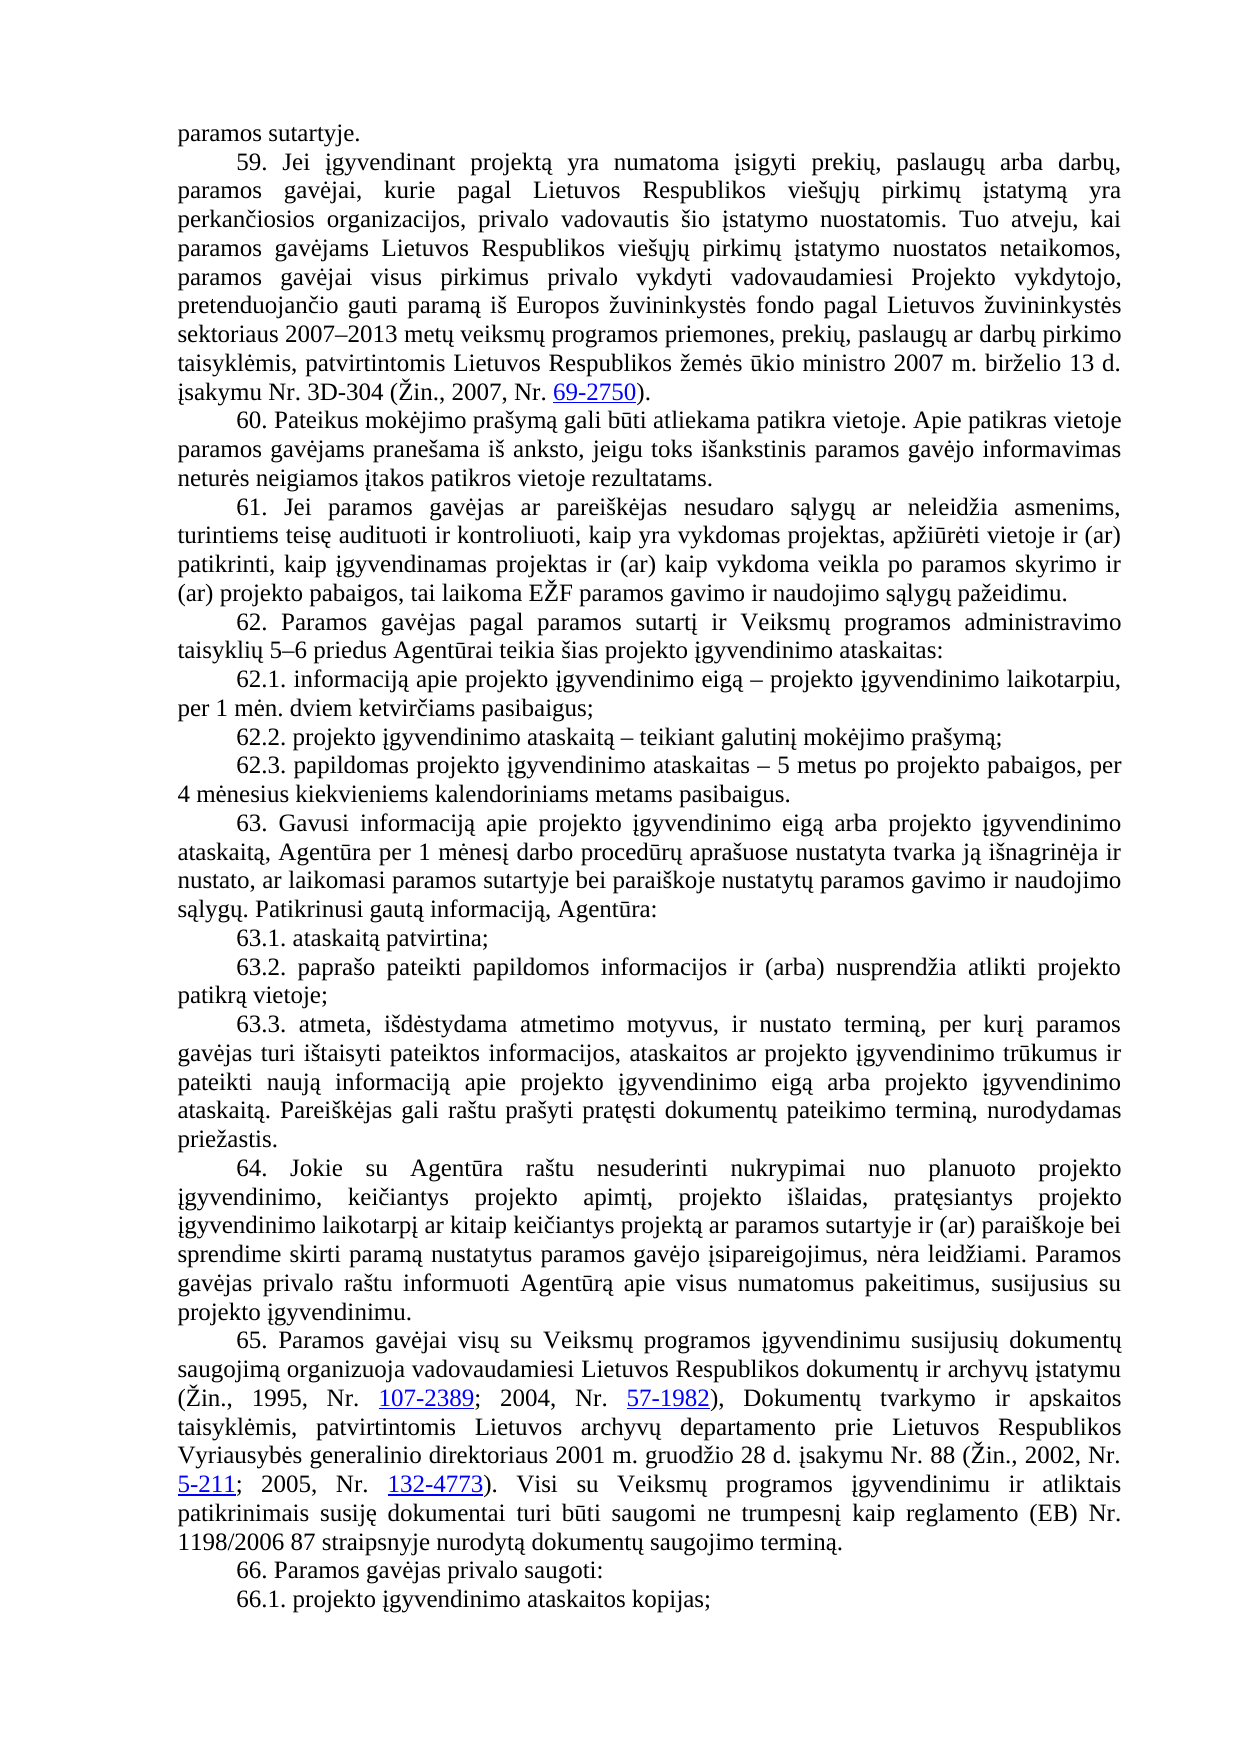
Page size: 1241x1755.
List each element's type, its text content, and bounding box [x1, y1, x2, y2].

text 62.2. projekto įgyvendinimo ataskaitą – teikiant galutinį mokėjimo prašymą; [177, 722, 1122, 751]
text 62. Paramos gavėjas pagal paramos sutartį ir Veiksmų programos administravimo taisyklių 5–6 priedus Agentūrai teikia šias projekto įgyvendinimo ataskaitas: [177, 607, 1122, 664]
text 63.1. ataskaitą patvirtina; [177, 923, 1122, 952]
text 65. Paramos gavėjai visų su Veiksmų programos įgyvendinimu susijusių dokumentų saugojimą organizuoja vadovaudamiesi Lietuvos Respublikos dokumentų ir archyvų įstatymu (Žin., 1995, Nr. 107-2389; 2004, Nr. 57-1982), Dokumentų tvarkymo ir apskaitos taisyklėmis, patvirtintomis Lietuvos archyvų departamento prie Lietuvos Respublikos Vyriausybės generalinio direktoriaus 2001 m. gruodžio 28 d. įsakymu Nr. 88 (Žin., 2002, Nr. 5-211; 2005, Nr. 132-4773). Visi su Veiksmų programos įgyvendinimu ir atliktais patikrinimais susiję dokumentai turi būti saugomi ne trumpesnį kaip reglamento (EB) Nr. 1198/2006 87 straipsnyje nurodytą dokumentų saugojimo terminą. [177, 1326, 1122, 1556]
text 63.3. atmeta, išdėstydama atmetimo motyvus, ir nustato terminą, per kurį paramos gavėjas turi ištaisyti pateiktos informacijos, ataskaitos ar projekto įgyvendinimo trūkumus ir pateikti naują informaciją apie projekto įgyvendinimo eigą arba projekto įgyvendinimo ataskaitą. Pareiškėjas gali raštu prašyti pratęsti dokumentų pateikimo terminą, nurodydamas priežastis. [177, 1009, 1122, 1153]
text 62.1. informaciją apie projekto įgyvendinimo eigą – projekto įgyvendinimo laikotarpiu, per 1 mėn. dviem ketvirčiams pasibaigus; [177, 664, 1122, 722]
text 63. Gavusi informaciją apie projekto įgyvendinimo eigą arba projekto įgyvendinimo ataskaitą, Agentūra per 1 mėnesį darbo procedūrų aprašuose nustatyta tvarka ją išnagrinėja ir nustato, ar laikomasi paramos sutartyje bei paraiškoje nustatytų paramos gavimo ir naudojimo sąlygų. Patikrinusi gautą informaciją, Agentūra: [177, 808, 1122, 923]
text 66. Paramos gavėjas privalo saugoti: [177, 1556, 1122, 1584]
text 63.2. paprašo pateikti papildomos informacijos ir (arba) nusprendžia atlikti projekto patikrą vietoje; [177, 952, 1122, 1009]
text 59. Jei įgyvendinant projektą yra numatoma įsigyti prekių, paslaugų arba darbų, paramos gavėjai, kurie pagal Lietuvos Respublikos viešųjų pirkimų įstatymą yra perkančiosios organizacijos, privalo vadovautis šio įstatymo nuostatomis. Tuo atveju, kai paramos gavėjams Lietuvos Respublikos viešųjų pirkimų įstatymo nuostatos netaikomos, paramos gavėjai visus pirkimus privalo vykdyti vadovaudamiesi Projekto vykdytojo, pretenduojančio gauti paramą iš Europos žuvininkystės fondo pagal Lietuvos žuvininkystės sektoriaus 2007–2013 metų veiksmų programos priemones, prekių, paslaugų ar darbų pirkimo taisyklėmis, patvirtintomis Lietuvos Respublikos žemės ūkio ministro 2007 m. birželio 13 d. įsakymu Nr. 3D-304 (Žin., 2007, Nr. 69-2750). [177, 147, 1122, 406]
text paramos sutartyje. [177, 118, 1122, 147]
text 60. Pateikus mokėjimo prašymą gali būti atliekama patikra vietoje. Apie patikras vietoje paramos gavėjams pranešama iš anksto, jeigu toks išankstinis paramos gavėjo informavimas neturės neigiamos įtakos patikros vietoje rezultatams. [177, 406, 1122, 492]
text 61. Jei paramos gavėjas ar pareiškėjas nesudaro sąlygų ar neleidžia asmenims, turintiems teisę audituoti ir kontroliuoti, kaip yra vykdomas projektas, apžiūrėti vietoje ir (ar) patikrinti, kaip įgyvendinamas projektas ir (ar) kaip vykdoma veikla po paramos skyrimo ir (ar) projekto pabaigos, tai laikoma EŽF paramos gavimo ir naudojimo sąlygų pažeidimu. [177, 492, 1122, 607]
text 62.3. papildomas projekto įgyvendinimo ataskaitas – 5 metus po projekto pabaigos, per 4 mėnesius kiekvieniems kalendoriniams metams pasibaigus. [177, 751, 1122, 808]
text 64. Jokie su Agentūra raštu nesuderinti nukrypimai nuo planuoto projekto įgyvendinimo, keičiantys projekto apimtį, projekto išlaidas, pratęsiantys projekto įgyvendinimo laikotarpį ar kitaip keičiantys projektą ar paramos sutartyje ir (ar) paraiškoje bei sprendime skirti paramą nustatytus paramos gavėjo įsipareigojimus, nėra leidžiami. Paramos gavėjas privalo raštu informuoti Agentūrą apie visus numatomus pakeitimus, susijusius su projekto įgyvendinimu. [177, 1153, 1122, 1326]
text 66.1. projekto įgyvendinimo ataskaitos kopijas; [177, 1584, 1122, 1613]
